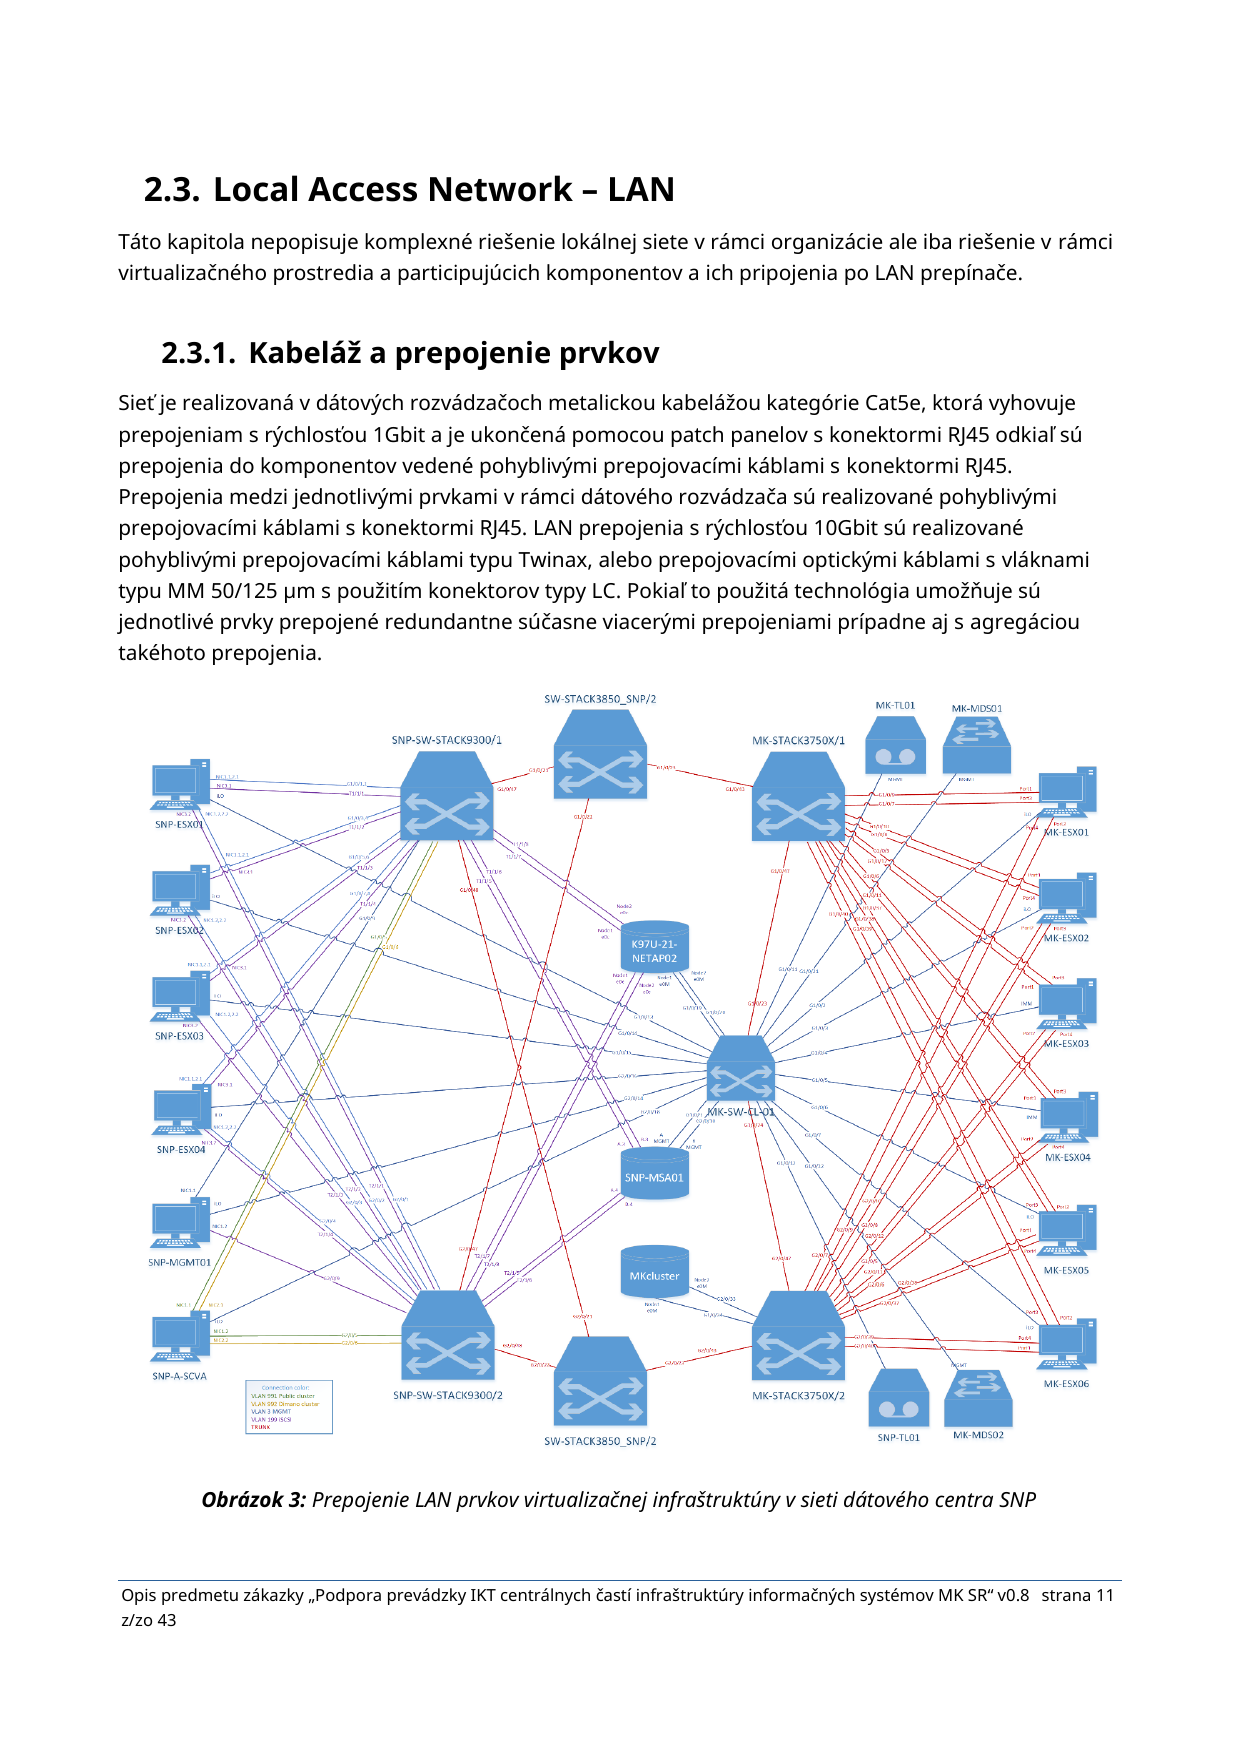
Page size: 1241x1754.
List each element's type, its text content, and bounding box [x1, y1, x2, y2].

text Táto kapitola nepopisuje komplexné riešenie lokálnej siete v rámci organizácie ale iba riešenie v rámci virtualizačného prostredia a participujúcich komponentov a ich pripojenia po LAN prepínače. [118, 227, 1122, 287]
text Sieť je realizovaná v dátových rozvádzačoch metalickou kabelážou kategórie Cat5e, ktorá vyhovuje prepojeniam s rýchlosťou 1Gbit a je ukončená pomocou patch panelov s konektormi RJ45 odkiaľ sú prepojenia do komponentov vedené pohyblivými prepojovacími káblami s konektormi RJ45. Prepojenia medzi jednotlivými prvkami v rámci dátového rozvádzača sú realizované pohyblivými prepojovacími káblami s konektormi RJ45. LAN prepojenia s rýchlosťou 10Gbit sú realizované pohyblivými prepojovacími káblami typu Twinax, alebo prepojovacími optickými káblami s vláknami typu MM 50/125 μm s použitím konektorov typy LC. Pokiaľ to použitá technológia umožňuje sú jednotlivé prvky prepojené redundantne súčasne viacerými prepojeniami prípadne aj s agregáciou takéhoto prepojenia. [118, 388, 1122, 667]
subtitle Local Access Network – LAN [118, 165, 1122, 211]
subtitle Kabeláž a prepojenie prvkov [118, 332, 1122, 372]
text Obrázok 3: Prepojenie LAN prvkov virtualizačnej infraštruktúry v sieti dátového centra SNP [118, 687, 1122, 1513]
picture [139, 687, 1102, 1459]
